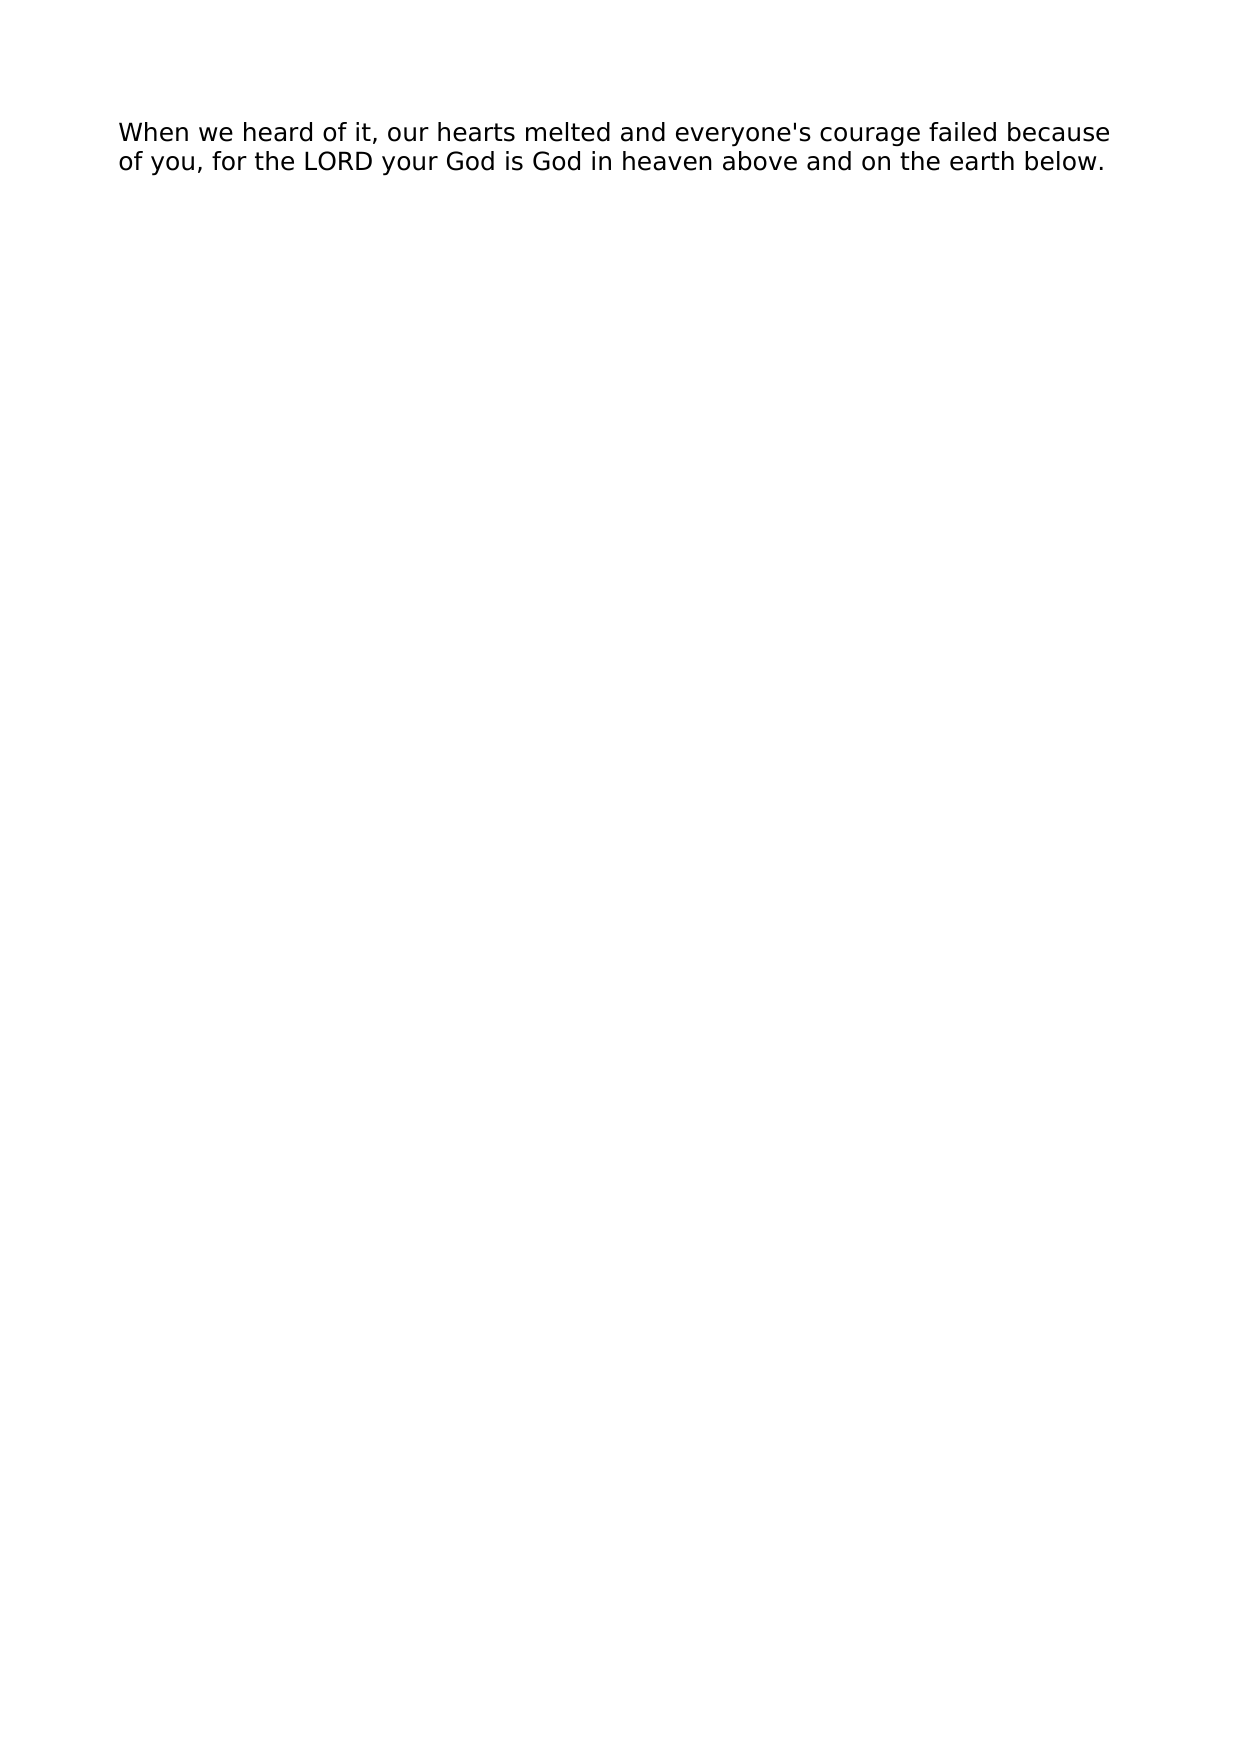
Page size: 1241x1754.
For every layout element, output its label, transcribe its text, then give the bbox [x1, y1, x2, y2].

text When we heard of it, our hearts melted and everyone's courage failed because of you, for the LORD your God is God in heaven above and on the earth below. [118, 118, 1122, 176]
